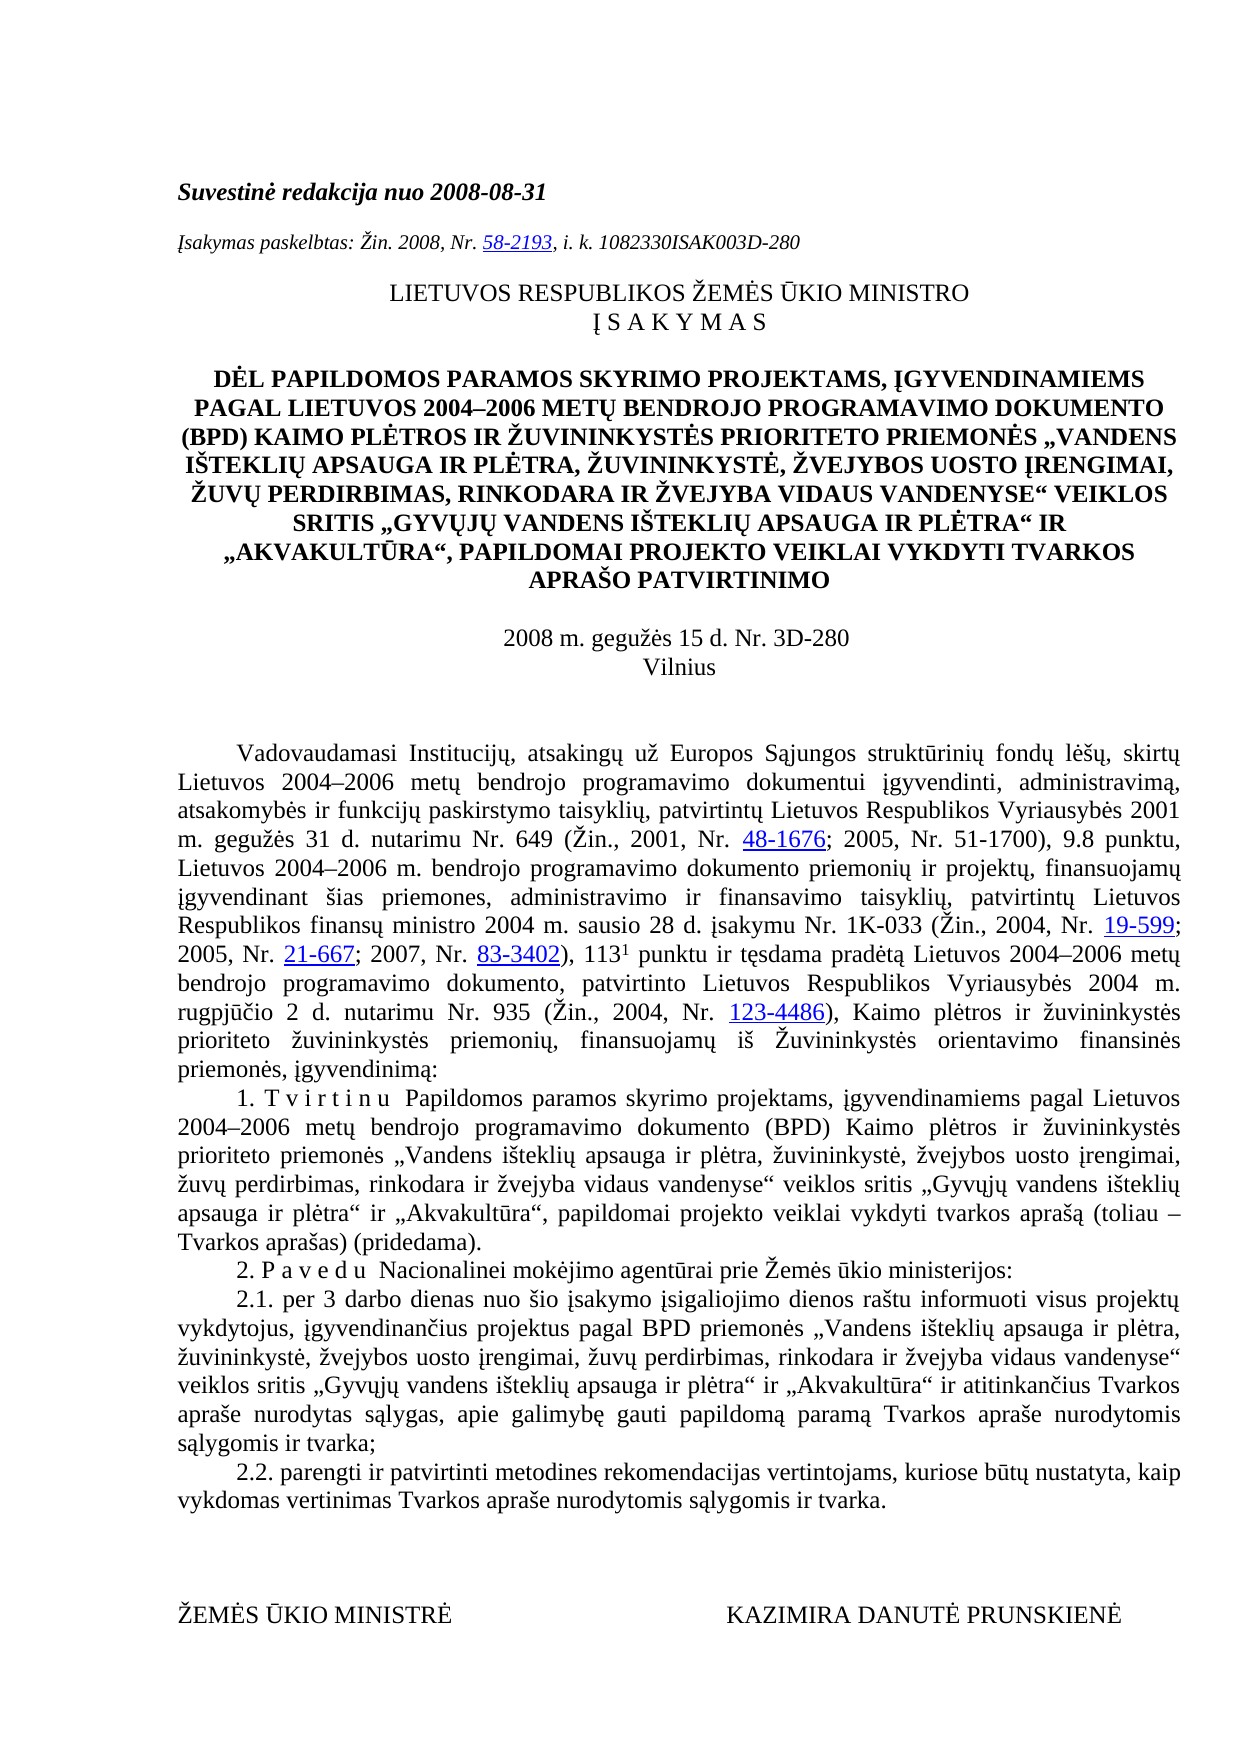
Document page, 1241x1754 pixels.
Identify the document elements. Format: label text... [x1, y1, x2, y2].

text 2008 m. gegužės 15 d. Nr. 3D-280 [177, 623, 1181, 652]
text DĖL PAPILDOMOS PARAMOS SKYRIMO PROJEKTAMS, ĮGYVENDINAMIEMS PAGAL LIETUVOS 2004–2006 METŲ BENDROJO PROGRAMAVIMO DOKUMENTO (BPD) KAIMO PLĖTROS IR ŽUVININKYSTĖS PRIORITETO PRIEMONĖS „VANDENS IŠTEKLIŲ APSAUGA IR PLĖTRA, ŽUVININKYSTĖ, ŽVEJYBOS UOSTO ĮRENGIMAI, ŽUVŲ PERDIRBIMAS, RINKODARA IR ŽVEJYBA VIDAUS VANDENYSE“ VEIKLOS SRITIS „GYVŲJŲ VANDENS IŠTEKLIŲ APSAUGA IR PLĖTRA“ IR „AKVAKULTŪRA“, PAPILDOMAI PROJEKTO VEIKLAI VYKDYTI TVARKOS APRAŠO PATVIRTINIMO [177, 364, 1181, 594]
text ĮSAKYMAS [177, 307, 1181, 336]
text LIETUVOS RESPUBLIKOS ŽEMĖS ŪKIO MINISTRO [177, 278, 1181, 307]
text 2.1. per 3 darbo dienas nuo šio įsakymo įsigaliojimo dienos raštu informuoti visus projektų vykdytojus, įgyvendinančius projektus pagal BPD priemonės „Vandens išteklių apsauga ir plėtra, žuvininkystė, žvejybos uosto įrengimai, žuvų perdirbimas, rinkodara ir žvejyba vidaus vandenyse“ veiklos sritis „Gyvųjų vandens išteklių apsauga ir plėtra“ ir „Akvakultūra“ ir atitinkančius Tvarkos apraše nurodytas sąlygas, apie galimybę gauti papildomą paramą Tvarkos apraše nurodytomis sąlygomis ir tvarka; [177, 1284, 1181, 1457]
text Suvestinė redakcija nuo 2008-08-31 [177, 177, 1181, 206]
text Vadovaudamasi Institucijų, atsakingų už Europos Sąjungos struktūrinių fondų lėšų, skirtų Lietuvos 2004–2006 metų bendrojo programavimo dokumentui įgyvendinti, administravimą, atsakomybės ir funkcijų paskirstymo taisyklių, patvirtintų Lietuvos Respublikos Vyriausybės 2001 m. gegužės 31 d. nutarimu Nr. 649 (Žin., 2001, Nr. 48-1676; 2005, Nr. 51-1700), 9.8 punktu, Lietuvos 2004–2006 m. bendrojo programavimo dokumento priemonių ir projektų, finansuojamų įgyvendinant šias priemones, administravimo ir finansavimo taisyklių, patvirtintų Lietuvos Respublikos finansų ministro 2004 m. sausio 28 d. įsakymu Nr. 1K-033 (Žin., 2004, Nr. 19-599; 2005, Nr. 21-667; 2007, Nr. 83-3402), 1131 punktu ir tęsdama pradėtą Lietuvos 2004–2006 metų bendrojo programavimo dokumento, patvirtinto Lietuvos Respublikos Vyriausybės 2004 m. rugpjūčio 2 d. nutarimu Nr. 935 (Žin., 2004, Nr. 123-4486), Kaimo plėtros ir žuvininkystės prioriteto žuvininkystės priemonių, finansuojamų iš Žuvininkystės orientavimo finansinės priemonės, įgyvendinimą: [177, 738, 1181, 1083]
text ŽEMĖS ŪKIO MINISTRĖ KAZIMIRA DANUTĖ PRUNSKIENĖ [177, 1601, 1181, 1629]
text 2. Pavedu Nacionalinei mokėjimo agentūrai prie Žemės ūkio ministerijos: [177, 1256, 1181, 1284]
text 1. Tvirtinu Papildomos paramos skyrimo projektams, įgyvendinamiems pagal Lietuvos 2004–2006 metų bendrojo programavimo dokumento (BPD) Kaimo plėtros ir žuvininkystės prioriteto priemonės „Vandens išteklių apsauga ir plėtra, žuvininkystė, žvejybos uosto įrengimai, žuvų perdirbimas, rinkodara ir žvejyba vidaus vandenyse“ veiklos sritis „Gyvųjų vandens išteklių apsauga ir plėtra“ ir „Akvakultūra“, papildomai projekto veiklai vykdyti tvarkos aprašą (toliau – Tvarkos aprašas) (pridedama). [177, 1083, 1181, 1256]
text Vilnius [177, 652, 1181, 681]
text 2.2. parengti ir patvirtinti metodines rekomendacijas vertintojams, kuriose būtų nustatyta, kaip vykdomas vertinimas Tvarkos apraše nurodytomis sąlygomis ir tvarka. [177, 1457, 1181, 1514]
text Įsakymas paskelbtas: Žin. 2008, Nr. 58-2193, i. k. 1082330ISAK003D-280 [177, 230, 1181, 254]
